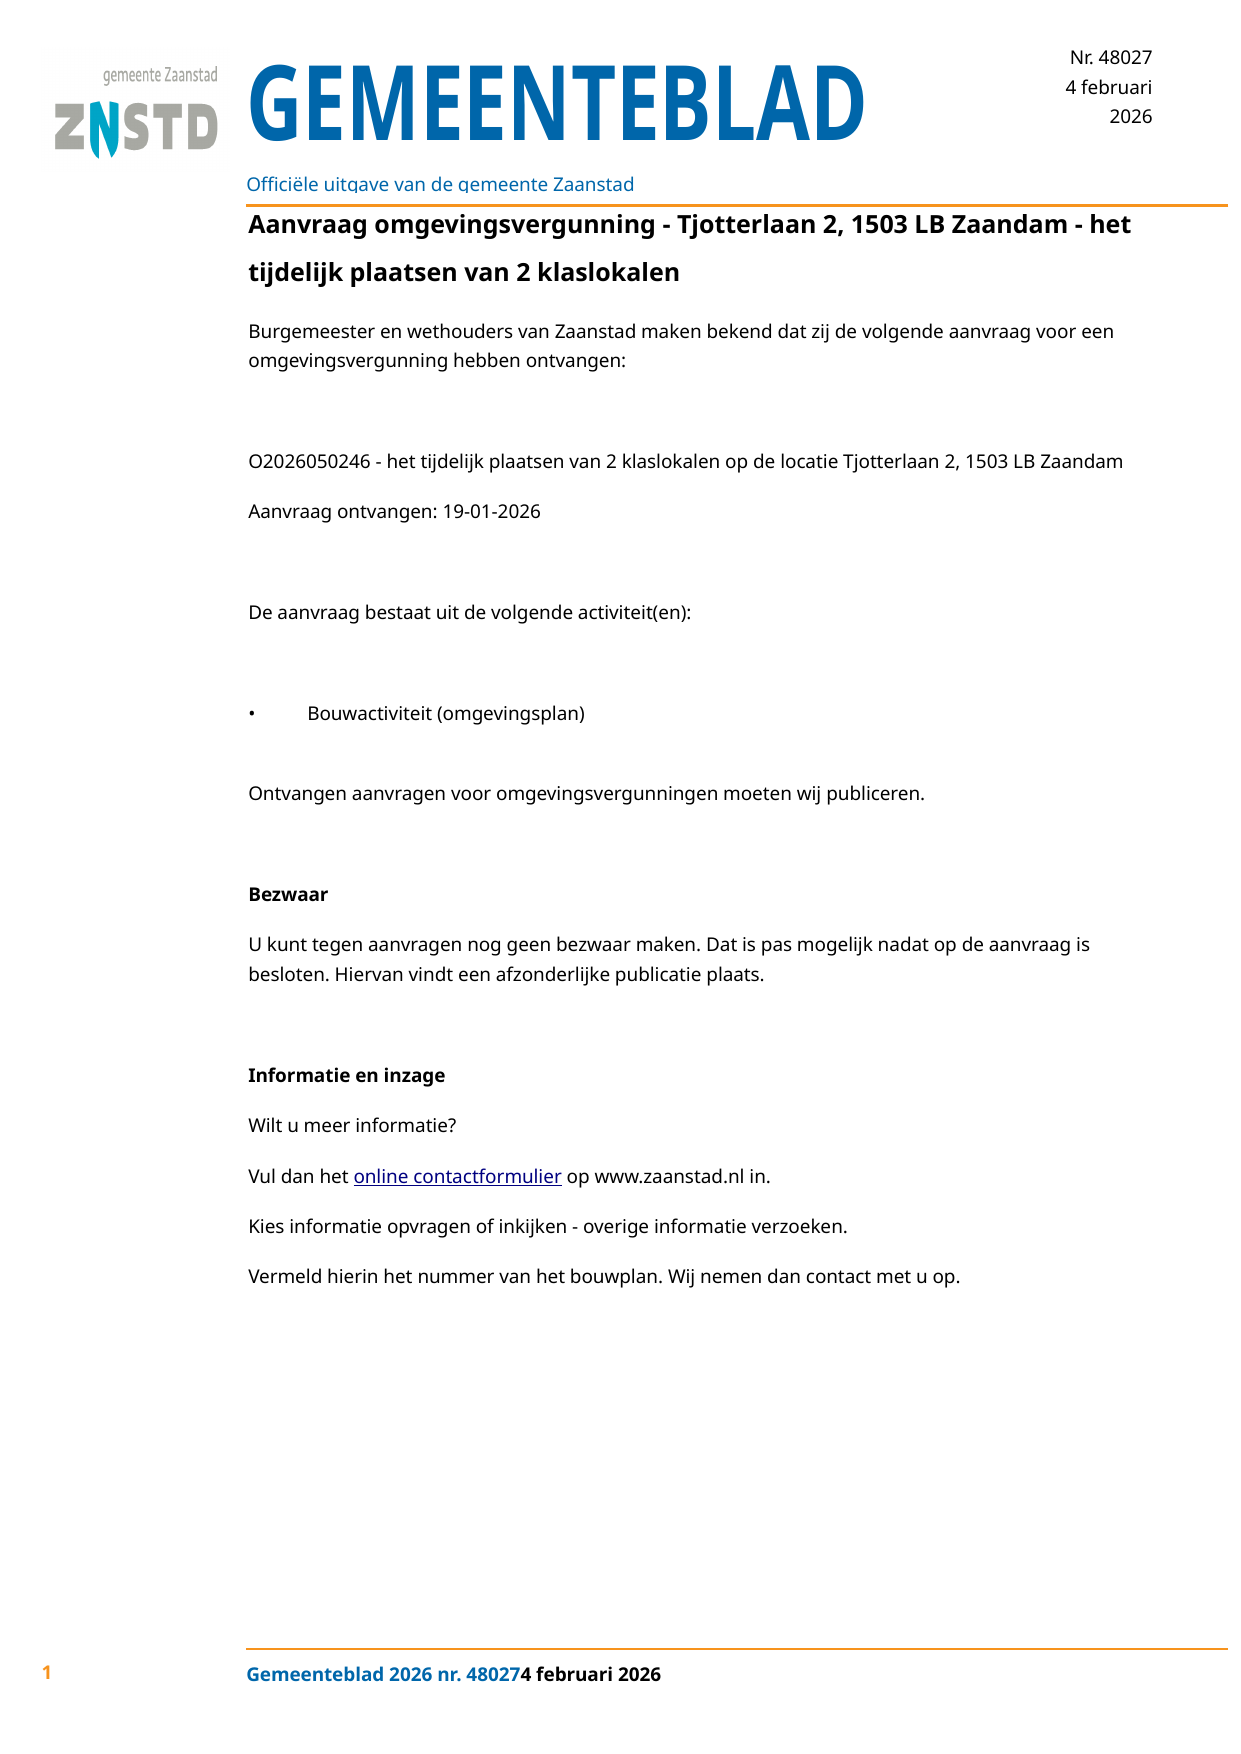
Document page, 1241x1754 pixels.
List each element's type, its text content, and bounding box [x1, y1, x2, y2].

text De aanvraag bestaat uit de volgende activiteit(en): [248, 599, 1152, 625]
text U kunt tegen aanvragen nog geen bezwaar maken. Dat is pas mogelijk nadat op de aanvraag is besloten. Hiervan vindt een afzonderlijke publicatie plaats. [248, 932, 1152, 987]
list Bouwactiviteit (omgevingsplan) [248, 700, 1152, 726]
text Kies informatie opvragen of inkijken - overige informatie verzoeken. [248, 1213, 1152, 1239]
text Ontvangen aanvragen voor omgevingsvergunningen moeten wij publiceren. [248, 780, 1152, 806]
text Vul dan het online contactformulier op www.zaanstad.nl in. [248, 1163, 1152, 1189]
picture [41, 47, 231, 172]
text Bezwaar [248, 881, 1152, 907]
text Aanvraag ontvangen: 19-01-2026 [248, 499, 1152, 524]
text Burgemeester en wethouders van Zaanstad maken bekend dat zij de volgende aanvraag voor een omgevingsvergunning hebben ontvangen: [248, 318, 1152, 373]
text O2026050246 - het tijdelijk plaatsen van 2 klaslokalen op de locatie Tjotterlaan 2, 1503 LB Zaandam [248, 448, 1152, 474]
text Vermeld hierin het nummer van het bouwplan. Wij nemen dan contact met u op. [248, 1264, 1152, 1289]
text Informatie en inzage [248, 1062, 1152, 1088]
text Wilt u meer informatie? [248, 1112, 1152, 1138]
text Aanvraag omgevingsvergunning - Tjotterlaan 2, 1503 LB Zaandam - het tijdelijk plaatsen van 2 klaslokalen [248, 207, 1152, 288]
